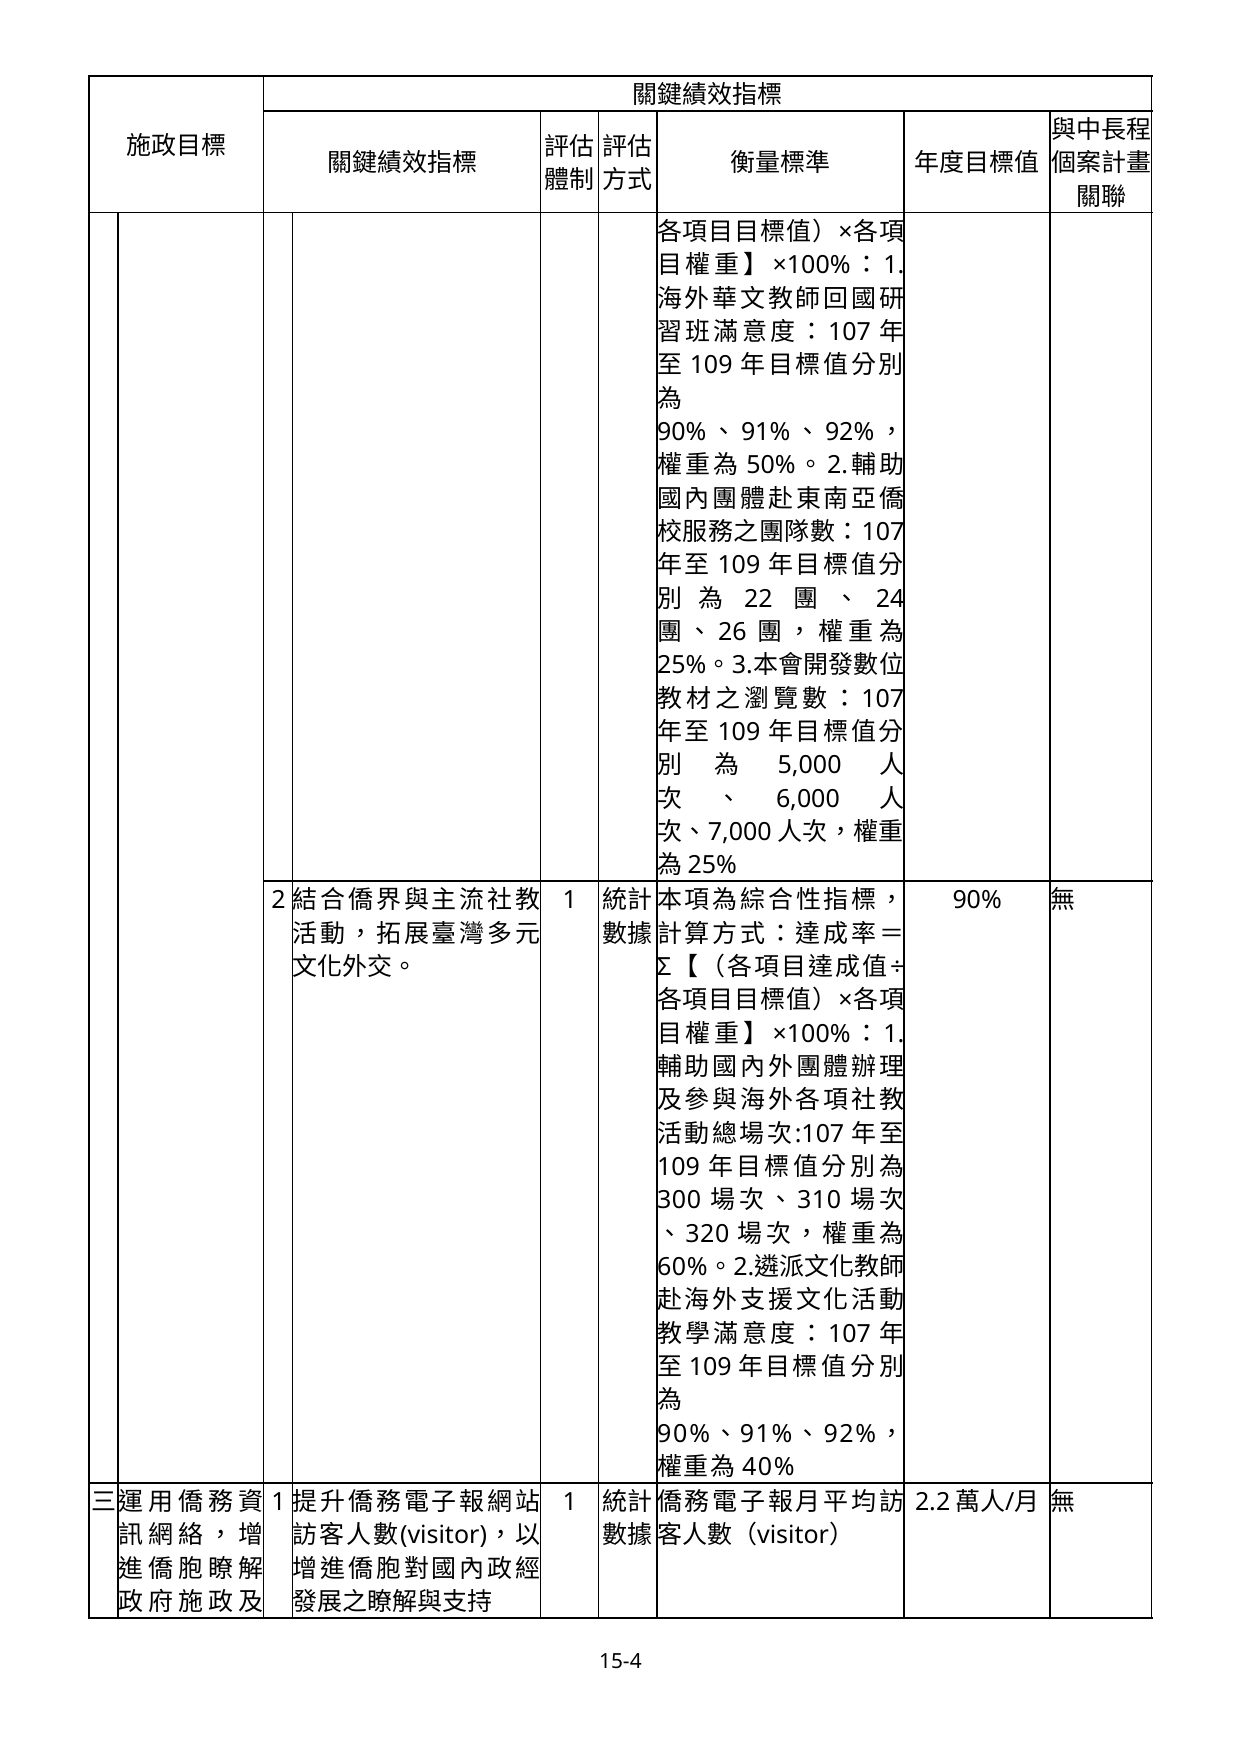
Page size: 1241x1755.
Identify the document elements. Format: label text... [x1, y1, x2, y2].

table_cell 1 [264, 1484, 292, 1617]
table_cell 與中長程個案計畫關聯 [1051, 112, 1151, 212]
table_cell 關鍵績效指標 [264, 112, 540, 212]
table_cell 三 [90, 1484, 117, 1617]
table_cell 評估 方式 [599, 112, 656, 212]
table_cell [541, 213, 598, 880]
table_cell 運用僑務資訊網絡，增進僑胞瞭解政府施政及海外僑情 [119, 1484, 263, 1617]
table_cell 年度目標值 [905, 112, 1049, 212]
table_cell [293, 213, 540, 880]
table_cell 本項為綜合性指標，計算方式：達成率＝Σ【（各項目達成值÷各項目目標值）×各項目權重】×100%：1.輔助國內外團體辦理及參與海外各項社教活動總場次:107年至109年目標值分別為300場次、310場次、320場次，權重為60%。2.遴派文化教師赴海外支援文化活動教學滿意度：107年至109年目標值分別為90%、91%、92%，權重為40% [658, 882, 903, 1482]
table_cell [264, 213, 292, 880]
table_cell [905, 213, 1049, 880]
table_cell 評估 體制 [541, 112, 598, 212]
table_cell [1051, 213, 1151, 880]
table_cell 深耕全球僑教，傳揚臺灣多元文化 [119, 213, 263, 1482]
table_cell [599, 213, 656, 880]
table_cell 統計數據 [599, 882, 656, 1482]
table_header 關鍵績效指標 [264, 77, 1151, 110]
table_cell 2 [264, 882, 292, 1482]
table_cell 統計數據 [599, 1484, 656, 1617]
table_cell 1 [541, 1484, 598, 1617]
table_cell 二 [90, 213, 117, 1482]
table_cell 無 [1051, 882, 1151, 1482]
table_cell 2.2萬人/月 [905, 1484, 1049, 1617]
table_cell 90% [905, 882, 1049, 1482]
table_cell 1 [541, 882, 598, 1482]
table_cell 無 [1051, 1484, 1151, 1617]
table_cell 結合僑界與主流社教活動，拓展臺灣多元文化外交。 [293, 882, 540, 1482]
table_cell 提升僑務電子報網站訪客人數(visitor)，以增進僑胞對國內政經發展之瞭解與支持 [293, 1484, 540, 1617]
table_cell 僑務電子報月平均訪客人數（visitor） [658, 1484, 903, 1617]
table_cell 衡量標準 [658, 112, 903, 212]
table_cell 各項目目標值）×各項目權重】×100%：1.海外華文教師回國研習班滿意度：107年至109年目標值分別為90%、91%、92%，權重為50%。2.輔助國內團體赴東南亞僑校服務之團隊數：107年至109年目標值分別為22團、24團、26團，權重為25%。3.本會開發數位教材之瀏覽數：107年至109年目標值分別為5,000人次、6,000人次、7,000人次，權重為 25% [658, 213, 903, 880]
table_header 施政目標 [90, 77, 263, 212]
